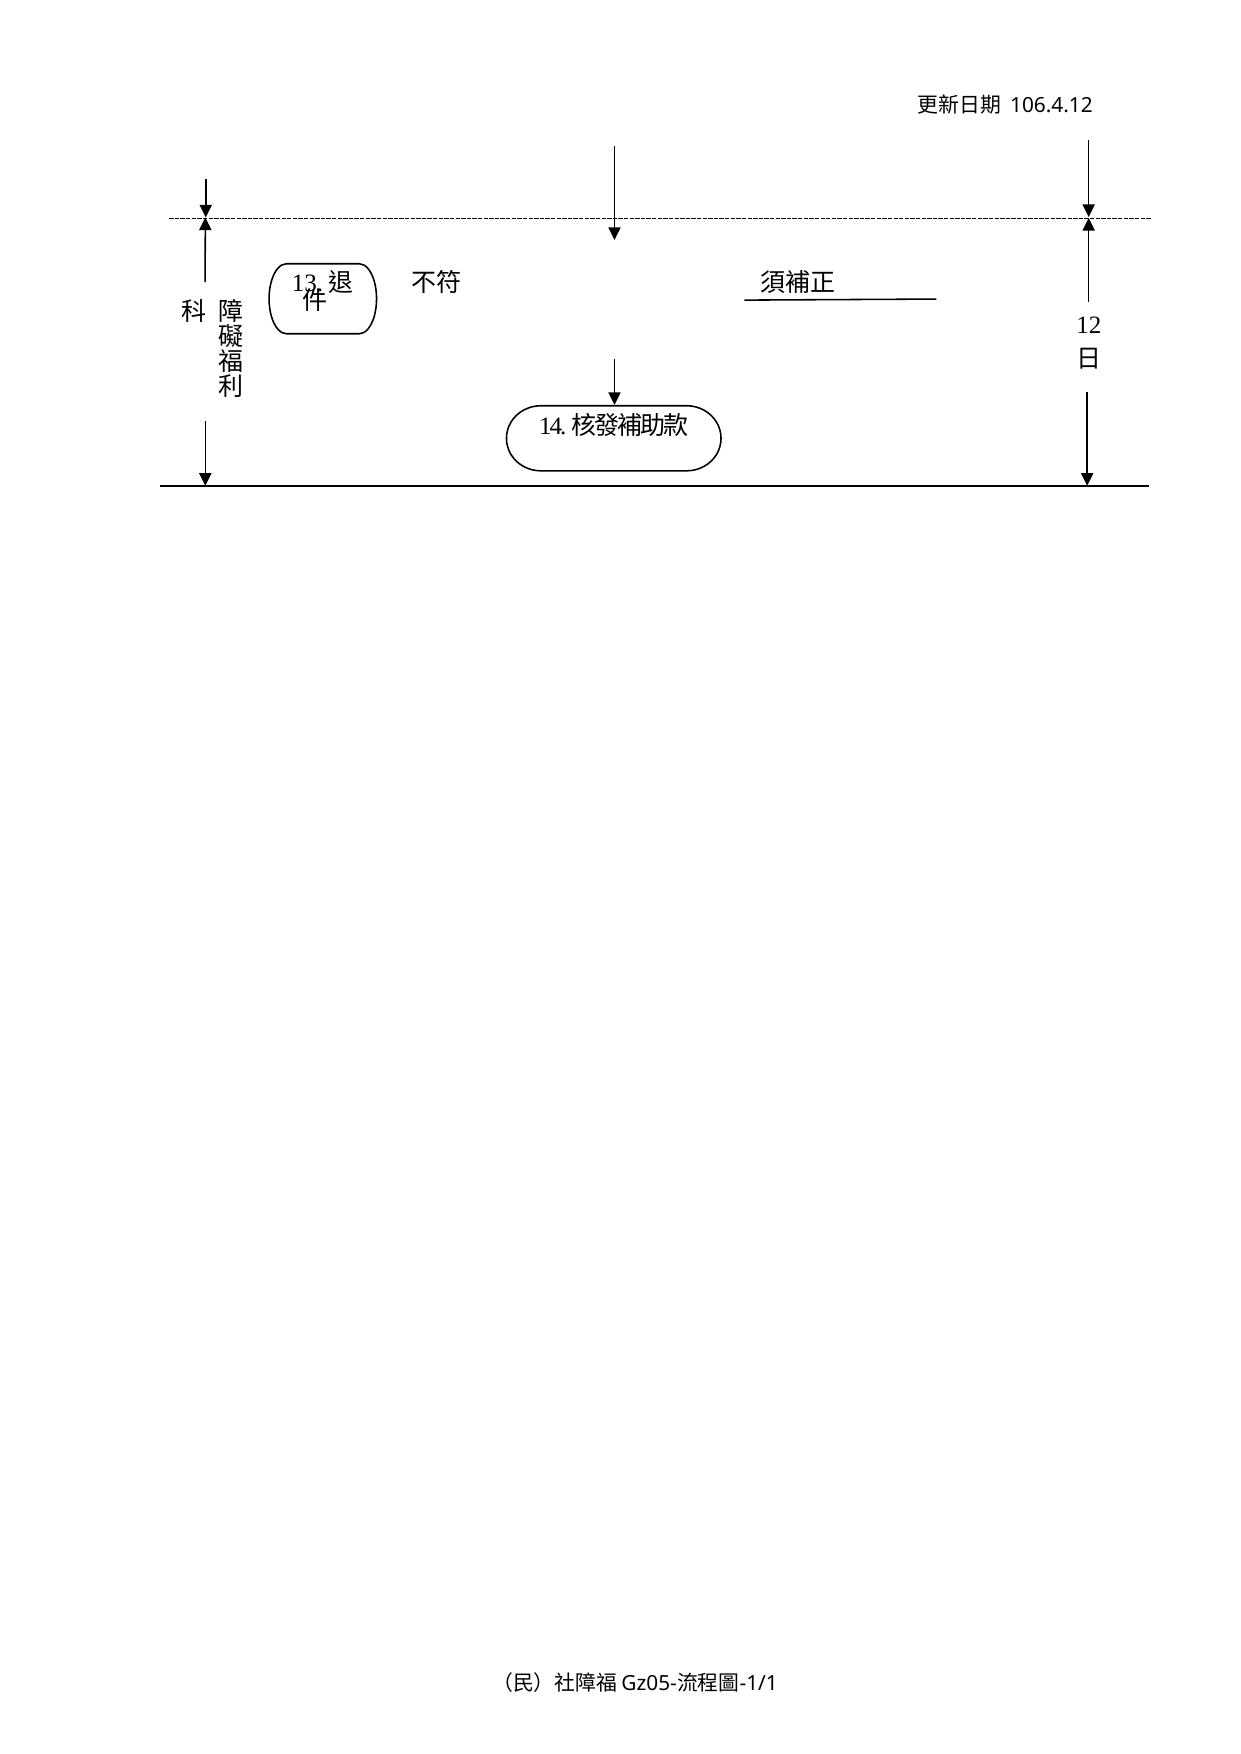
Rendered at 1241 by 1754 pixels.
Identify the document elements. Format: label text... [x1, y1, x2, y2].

text 12日 [1076, 311, 1112, 375]
text 障礙福利科 [176, 298, 249, 421]
text 須補正 [760, 263, 840, 299]
text 不符合 [398, 263, 473, 297]
text 社會局身心 [170, 298, 176, 421]
